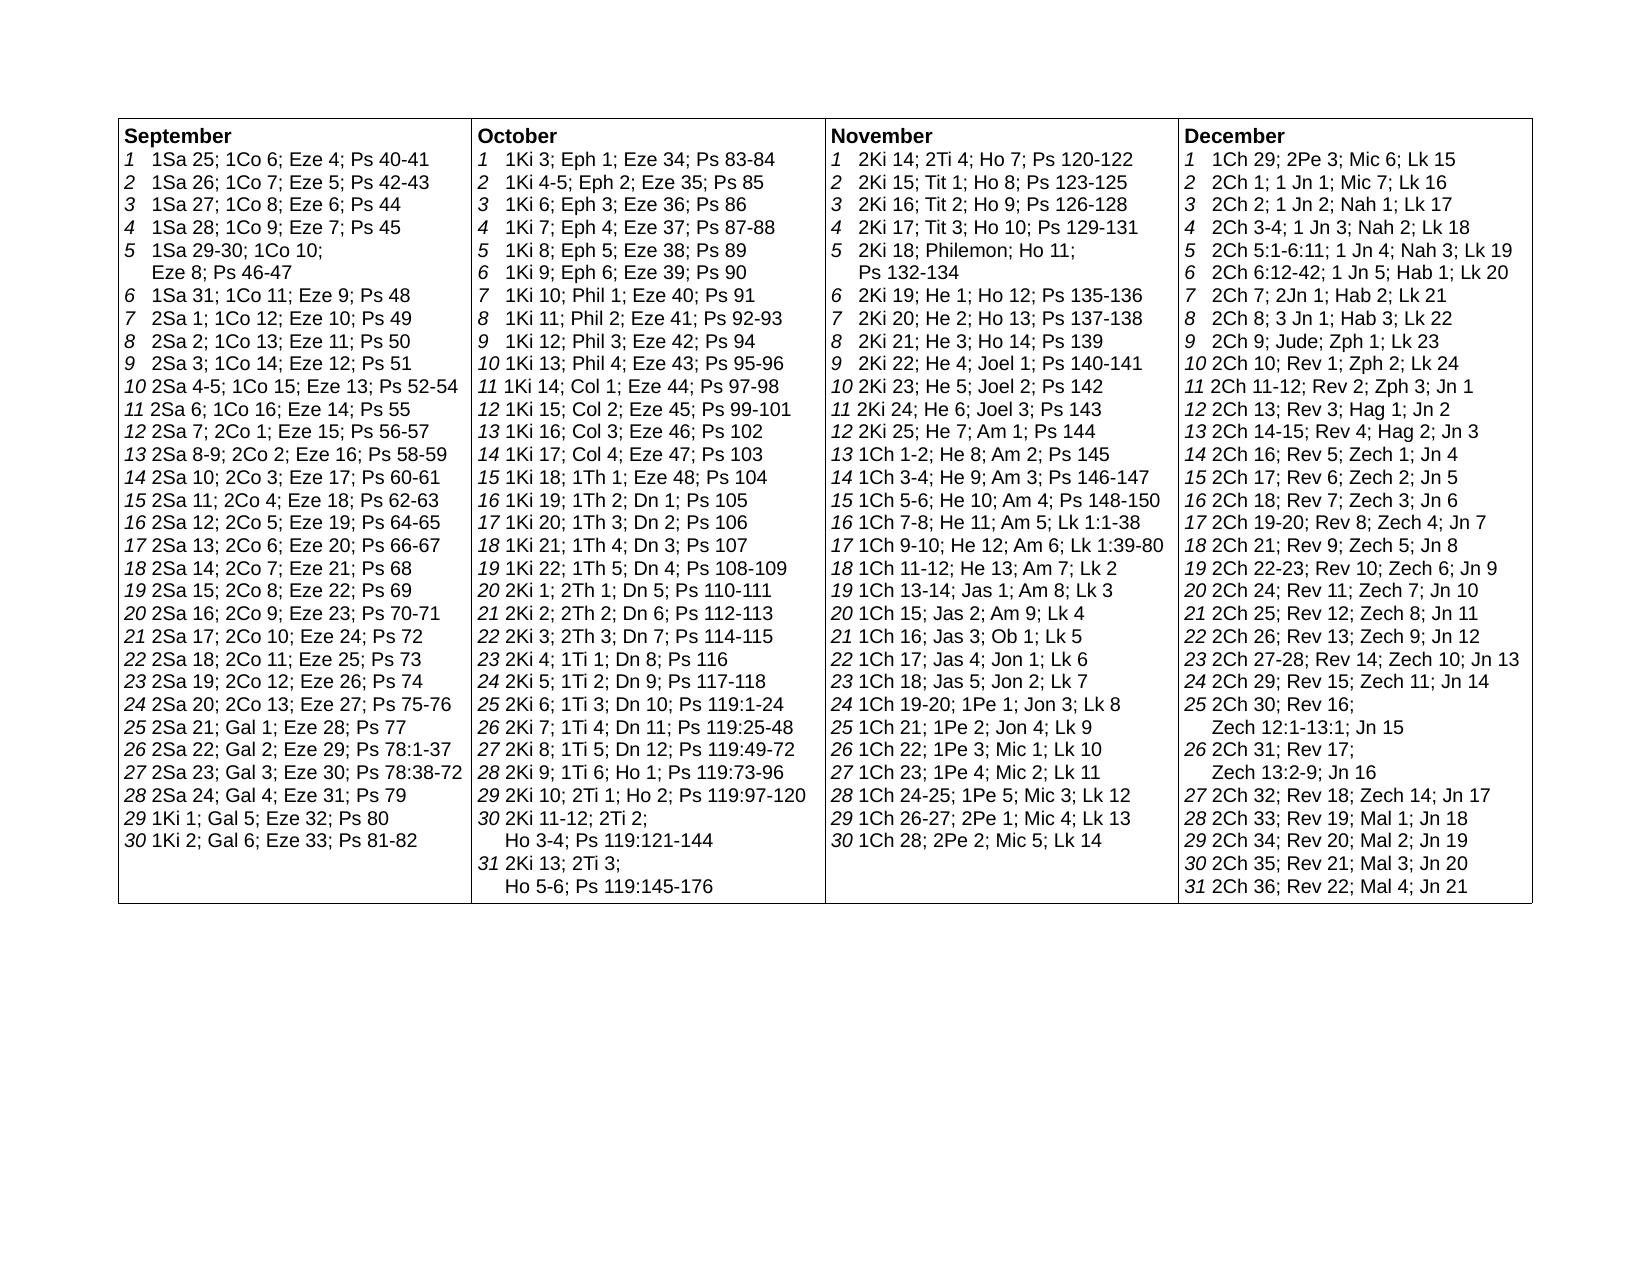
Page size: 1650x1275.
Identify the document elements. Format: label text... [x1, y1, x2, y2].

table_header October 1 1Ki 3; Eph 1; Eze 34; Ps 83-84 2 1Ki 4-5; Eph 2; Eze 35; Ps 85 3 1Ki 6; Eph 3; Eze 36; Ps 86 4 1Ki 7; Eph 4; Eze 37; Ps 87-88 5 1Ki 8; Eph 5; Eze 38; Ps 89 6 1Ki 9; Eph 6; Eze 39; Ps 90 7 1Ki 10; Phil 1; Eze 40; Ps 91 8 1Ki 11; Phil 2; Eze 41; Ps 92-93 9 1Ki 12; Phil 3; Eze 42; Ps 94 10 1Ki 13; Phil 4; Eze 43; Ps 95-96 11 1Ki 14; Col 1; Eze 44; Ps 97-98 12 1Ki 15; Col 2; Eze 45; Ps 99-101 13 1Ki 16; Col 3; Eze 46; Ps 102 14 1Ki 17; Col 4; Eze 47; Ps 103 15 1Ki 18; 1Th 1; Eze 48; Ps 104 16 1Ki 19; 1Th 2; Dn 1; Ps 105 17 1Ki 20; 1Th 3; Dn 2; Ps 106 18 1Ki 21; 1Th 4; Dn 3; Ps 107 19 1Ki 22; 1Th 5; Dn 4; Ps 108-109 20 2Ki 1; 2Th 1; Dn 5; Ps 110-111 21 2Ki 2; 2Th 2; Dn 6; Ps 112-113 22 2Ki 3; 2Th 3; Dn 7; Ps 114-115 23 2Ki 4; 1Ti 1; Dn 8; Ps 116 24 2Ki 5; 1Ti 2; Dn 9; Ps 117-118 25 2Ki 6; 1Ti 3; Dn 10; Ps 119:1-24 26 2Ki 7; 1Ti 4; Dn 11; Ps 119:25-48 27 2Ki 8; 1Ti 5; Dn 12; Ps 119:49-72 28 2Ki 9; 1Ti 6; Ho 1; Ps 119:73-96 29 2Ki 10; 2Ti 1; Ho 2; Ps 119:97-120 30 2Ki 11-12; 2Ti 2; Ho 3-4; Ps 119:121-144 31 2Ki 13; 2Ti 3; Ho 5-6; Ps 119:145-176 [472, 119, 825, 903]
table_header December 1 1Ch 29; 2Pe 3; Mic 6; Lk 15 2 2Ch 1; 1 Jn 1; Mic 7; Lk 16 3 2Ch 2; 1 Jn 2; Nah 1; Lk 17 4 2Ch 3-4; 1 Jn 3; Nah 2; Lk 18 5 2Ch 5:1-6:11; 1 Jn 4; Nah 3; Lk 19 6 2Ch 6:12-42; 1 Jn 5; Hab 1; Lk 20 7 2Ch 7; 2Jn 1; Hab 2; Lk 21 8 2Ch 8; 3 Jn 1; Hab 3; Lk 22 9 2Ch 9; Jude; Zph 1; Lk 23 10 2Ch 10; Rev 1; Zph 2; Lk 24 11 2Ch 11-12; Rev 2; Zph 3; Jn 1 12 2Ch 13; Rev 3; Hag 1; Jn 2 13 2Ch 14-15; Rev 4; Hag 2; Jn 3 14 2Ch 16; Rev 5; Zech 1; Jn 4 15 2Ch 17; Rev 6; Zech 2; Jn 5 16 2Ch 18; Rev 7; Zech 3; Jn 6 17 2Ch 19-20; Rev 8; Zech 4; Jn 7 18 2Ch 21; Rev 9; Zech 5; Jn 8 19 2Ch 22-23; Rev 10; Zech 6; Jn 9 20 2Ch 24; Rev 11; Zech 7; Jn 10 21 2Ch 25; Rev 12; Zech 8; Jn 11 22 2Ch 26; Rev 13; Zech 9; Jn 12 23 2Ch 27-28; Rev 14; Zech 10; Jn 13 24 2Ch 29; Rev 15; Zech 11; Jn 14 25 2Ch 30; Rev 16; Zech 12:1-13:1; Jn 15 26 2Ch 31; Rev 17; Zech 13:2-9; Jn 16 27 2Ch 32; Rev 18; Zech 14; Jn 17 28 2Ch 33; Rev 19; Mal 1; Jn 18 29 2Ch 34; Rev 20; Mal 2; Jn 19 30 2Ch 35; Rev 21; Mal 3; Jn 20 31 2Ch 36; Rev 22; Mal 4; Jn 21 [1179, 119, 1532, 903]
table_header November 1 2Ki 14; 2Ti 4; Ho 7; Ps 120-122 2 2Ki 15; Tit 1; Ho 8; Ps 123-125 3 2Ki 16; Tit 2; Ho 9; Ps 126-128 4 2Ki 17; Tit 3; Ho 10; Ps 129-131 5 2Ki 18; Philemon; Ho 11; Ps 132-134 6 2Ki 19; He 1; Ho 12; Ps 135-136 7 2Ki 20; He 2; Ho 13; Ps 137-138 8 2Ki 21; He 3; Ho 14; Ps 139 9 2Ki 22; He 4; Joel 1; Ps 140-141 10 2Ki 23; He 5; Joel 2; Ps 142 11 2Ki 24; He 6; Joel 3; Ps 143 12 2Ki 25; He 7; Am 1; Ps 144 13 1Ch 1-2; He 8; Am 2; Ps 145 14 1Ch 3-4; He 9; Am 3; Ps 146-147 15 1Ch 5-6; He 10; Am 4; Ps 148-150 16 1Ch 7-8; He 11; Am 5; Lk 1:1-38 17 1Ch 9-10; He 12; Am 6; Lk 1:39-80 18 1Ch 11-12; He 13; Am 7; Lk 2 19 1Ch 13-14; Jas 1; Am 8; Lk 3 20 1Ch 15; Jas 2; Am 9; Lk 4 21 1Ch 16; Jas 3; Ob 1; Lk 5 22 1Ch 17; Jas 4; Jon 1; Lk 6 23 1Ch 18; Jas 5; Jon 2; Lk 7 24 1Ch 19-20; 1Pe 1; Jon 3; Lk 8 25 1Ch 21; 1Pe 2; Jon 4; Lk 9 26 1Ch 22; 1Pe 3; Mic 1; Lk 10 27 1Ch 23; 1Pe 4; Mic 2; Lk 11 28 1Ch 24-25; 1Pe 5; Mic 3; Lk 12 29 1Ch 26-27; 2Pe 1; Mic 4; Lk 13 30 1Ch 28; 2Pe 2; Mic 5; Lk 14 [826, 119, 1178, 903]
table_header September 1 1Sa 25; 1Co 6; Eze 4; Ps 40-41 2 1Sa 26; 1Co 7; Eze 5; Ps 42-43 3 1Sa 27; 1Co 8; Eze 6; Ps 44 4 1Sa 28; 1Co 9; Eze 7; Ps 45 5 1Sa 29-30; 1Co 10; Eze 8; Ps 46-47 6 1Sa 31; 1Co 11; Eze 9; Ps 48 7 2Sa 1; 1Co 12; Eze 10; Ps 49 8 2Sa 2; 1Co 13; Eze 11; Ps 50 9 2Sa 3; 1Co 14; Eze 12; Ps 51 10 2Sa 4-5; 1Co 15; Eze 13; Ps 52-54 11 2Sa 6; 1Co 16; Eze 14; Ps 55 12 2Sa 7; 2Co 1; Eze 15; Ps 56-57 13 2Sa 8-9; 2Co 2; Eze 16; Ps 58-59 14 2Sa 10; 2Co 3; Eze 17; Ps 60-61 15 2Sa 11; 2Co 4; Eze 18; Ps 62-63 16 2Sa 12; 2Co 5; Eze 19; Ps 64-65 17 2Sa 13; 2Co 6; Eze 20; Ps 66-67 18 2Sa 14; 2Co 7; Eze 21; Ps 68 19 2Sa 15; 2Co 8; Eze 22; Ps 69 20 2Sa 16; 2Co 9; Eze 23; Ps 70-71 21 2Sa 17; 2Co 10; Eze 24; Ps 72 22 2Sa 18; 2Co 11; Eze 25; Ps 73 23 2Sa 19; 2Co 12; Eze 26; Ps 74 24 2Sa 20; 2Co 13; Eze 27; Ps 75-76 25 2Sa 21; Gal 1; Eze 28; Ps 77 26 2Sa 22; Gal 2; Eze 29; Ps 78:1-37 27 2Sa 23; Gal 3; Eze 30; Ps 78:38-72 28 2Sa 24; Gal 4; Eze 31; Ps 79 29 1Ki 1; Gal 5; Eze 32; Ps 80 30 1Ki 2; Gal 6; Eze 33; Ps 81-82 [119, 119, 471, 903]
